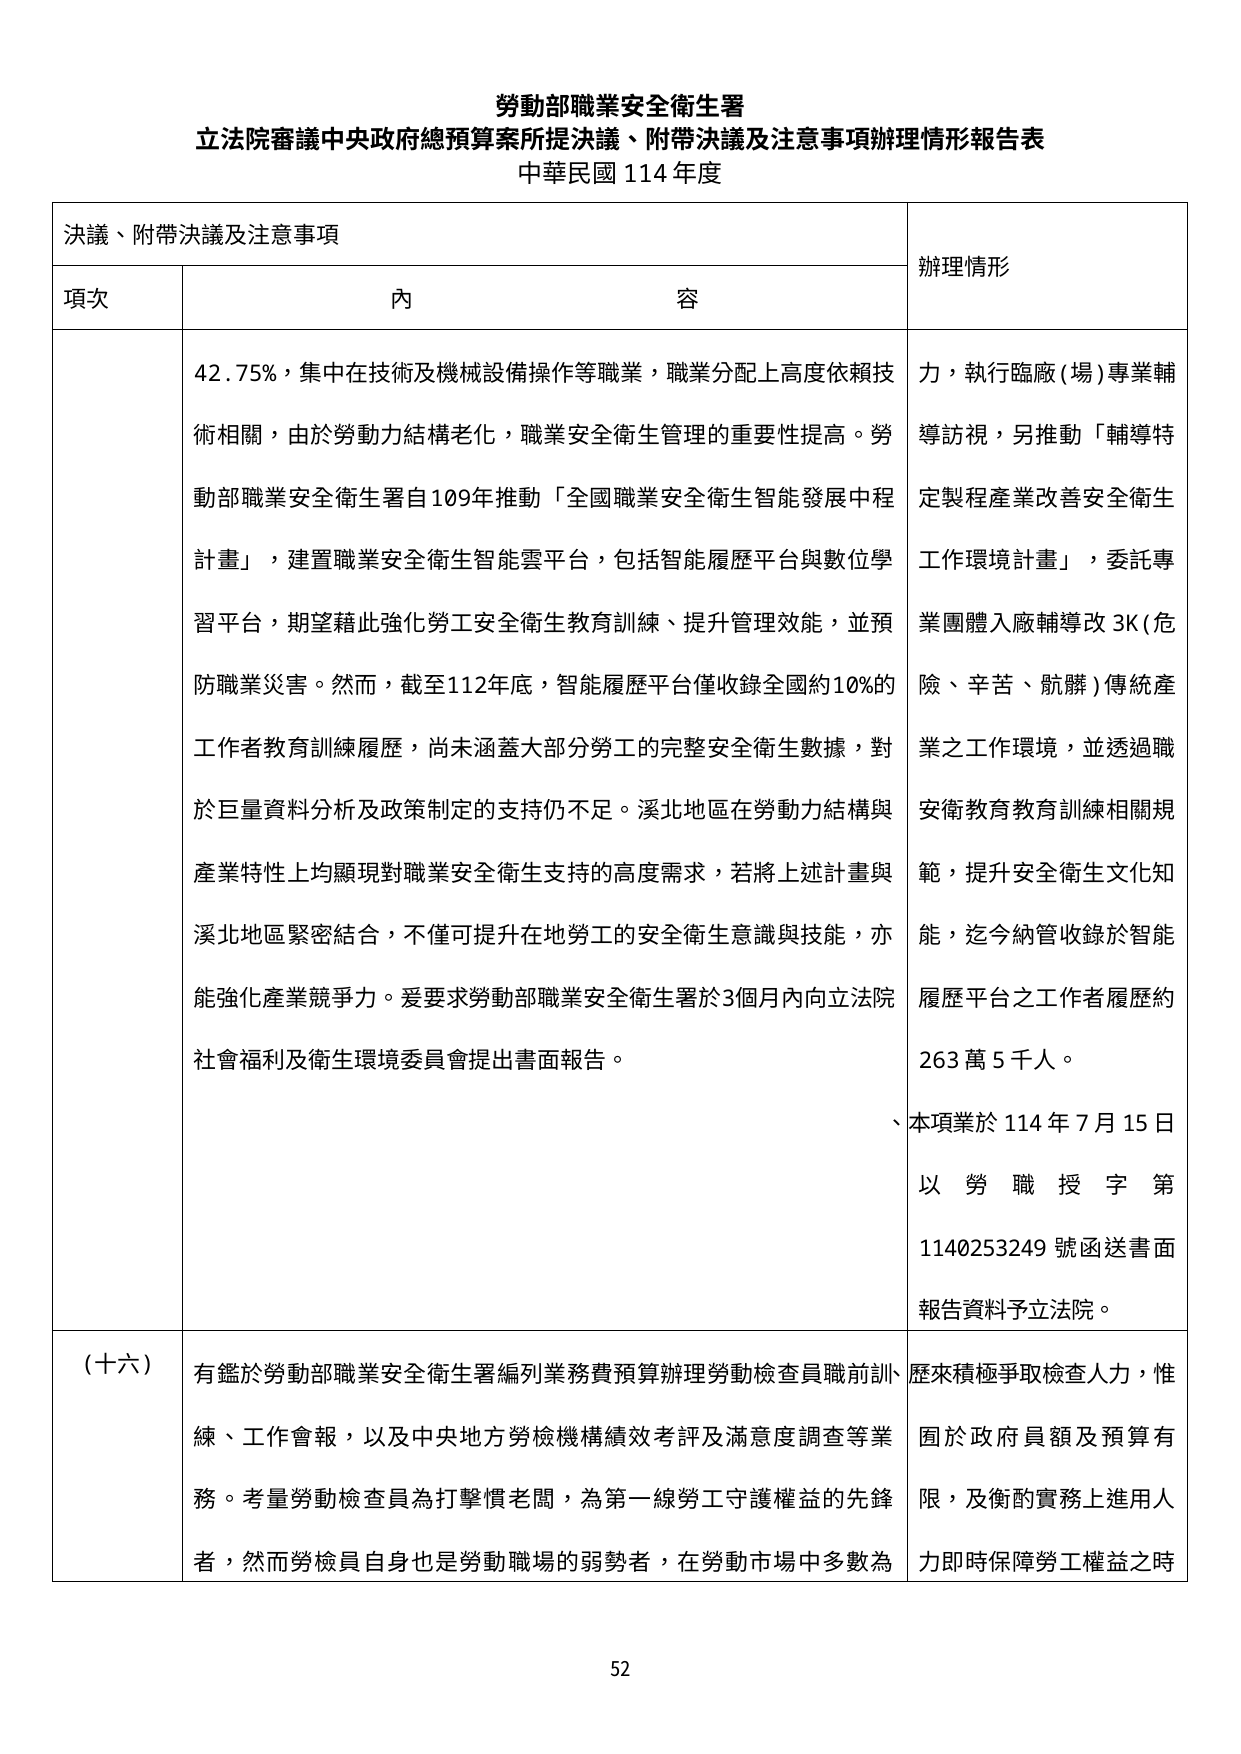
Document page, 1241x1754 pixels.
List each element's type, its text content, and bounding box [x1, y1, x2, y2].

table_cell 項次 [53, 266, 182, 329]
table_cell 為推動「勞動部補助地方政府參與推動中小企業工作環境輔導改善計畫」，補助地方政府遴聘專責人力，執行臨廠(場)專業輔導訪視，另推動「輔導特定製程產業改善安全衛生工作環境計畫」，委託專業團體入廠輔導改3K(危險、辛苦、骯髒)傳統產業之工作環境，並透過職安衛教育教育訓練相關規範，提升安全衛生文化知能，迄今納管收錄於智能履歷平台之工作者履歷約263萬5千人。 本項業於114年7月15日以勞職授字第1140253249號函送書面報告資料予立法院。 [908, 330, 1187, 1330]
table_header 決議、附帶決議及注意事項 [53, 203, 907, 265]
table_cell 有鑑於勞動部職業安全衛生署編列業務費預算辦理勞動檢查員職前訓練、工作會報，以及中央地方勞檢機構績效考評及滿意度調查等業務。考量勞動檢查員為打擊慣老闆，為第一線勞工守護權益的先鋒者，然而勞檢員自身也是勞動職場的弱勢者，在勞動市場中多數為「聘用制度」，既非公務員也未受到勞基法保障。從110年到112年，全國勞檢員員額1,033人，但這3年幾乎都是缺額超過100人，不理想的工作條件，導致勞檢員流動率高，不僅恐耽誤勞檢的量能，也會影響到勞檢品質，等於整體勞工權益保障也受到傷害。爰此，請勞動部於1個月向立法院社會福利及衛生環境委員會提出書面精進報告。 [183, 1331, 907, 1581]
table_header 辦理情形 [908, 203, 1187, 329]
table_cell 內 容 [183, 266, 907, 329]
table_cell (十六) [53, 1331, 182, 1581]
table_cell 歷來積極爭取檢查人力，惟囿於政府員額及預算有限，及衡酌實務上進用人力即時保障勞工權益之時效性，採「正職」及「聘用」雙軌進用方式因應人力所需，已使全國勞檢員額達1,033 人，接近ILO 所建議已開發國家之標準。 向行政院爭取檢查員風險工作費，另設計聘用檢查員晉級制度，增設「聘用專員」及「聘用視察」，且爭取檢查員一般健康檢查補助，辦理優良勞動檢查員選拔，及規劃「勞動檢查員專業能力及工作支持提升方案」，以強化相關攬才、留才措施。 本項業於114年7月2日以勞職授字第1140253011號函送書面報告資料予立法院。 [908, 1331, 1187, 1581]
table_cell 114年度勞動部職業安全衛生署「職業安全衛生署」預算編列8億9,308萬9千元。台南市溪北地區的勞動力結構顯示出中高齡勞動參與率較高，其中45至64歲的人口勞動參與率約在66%至70%之間，65歲以上的人口勞動參與率則約為12%至16%。此外，工業就業人口占比達42.75%，集中在技術及機械設備操作等職業，職業分配上高度依賴技術相關，由於勞動力結構老化，職業安全衛生管理的重要性提高。勞動部職業安全衛生署自109年推動「全國職業安全衛生智能發展中程計畫」，建置職業安全衛生智能雲平台，包括智能履歷平台與數位學習平台，期望藉此強化勞工安全衛生教育訓練、提升管理效能，並預防職業災害。然而，截至112年底，智能履歷平台僅收錄全國約10%的工作者教育訓練履歷，尚未涵蓋大部分勞工的完整安全衛生數據，對於巨量資料分析及政策制定的支持仍不足。溪北地區在勞動力結構與產業特性上均顯現對職業安全衛生支持的高度需求，若將上述計畫與溪北地區緊密結合，不僅可提升在地勞工的安全衛生意識與技能，亦能強化產業競爭力。爰要求勞動部職業安全衛生署於3個月內向立法院社會福利及衛生環境委員會提出書面報告。 [183, 330, 907, 1330]
table_cell [53, 330, 182, 1330]
